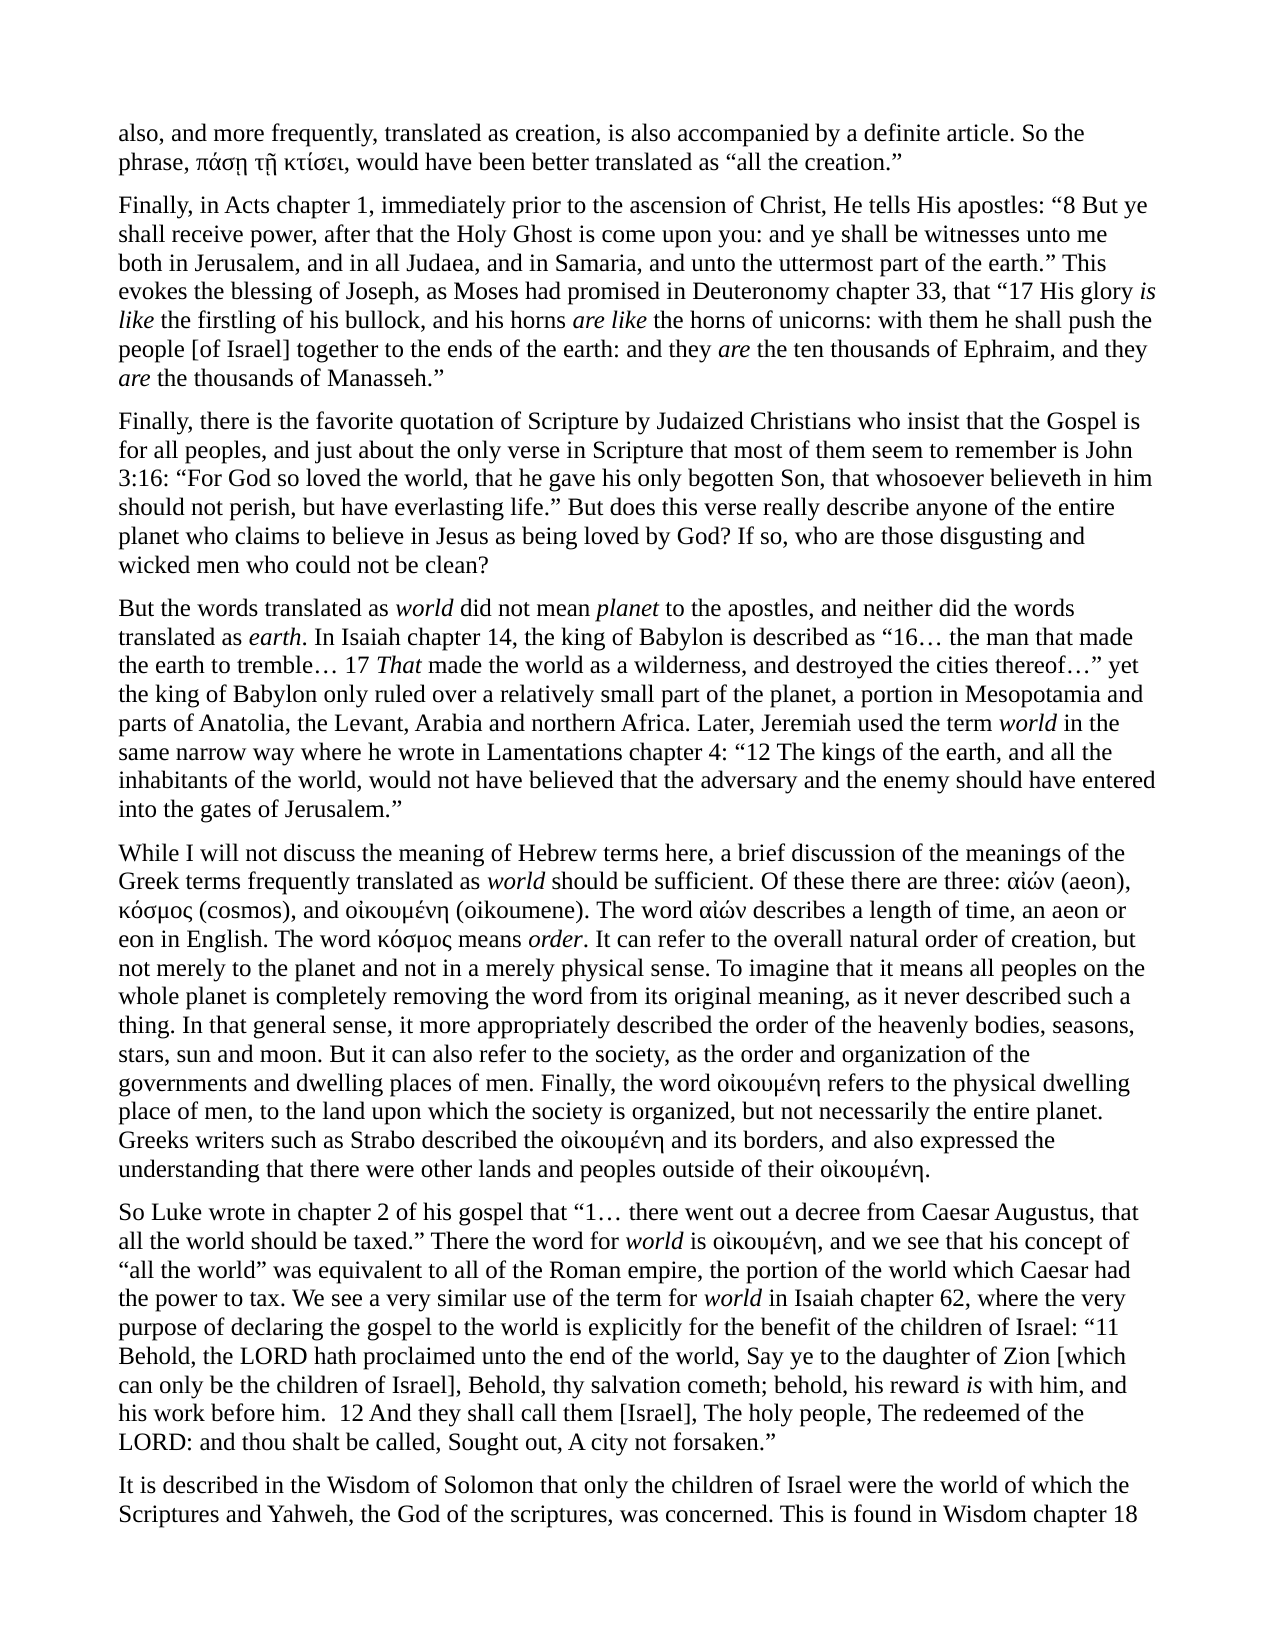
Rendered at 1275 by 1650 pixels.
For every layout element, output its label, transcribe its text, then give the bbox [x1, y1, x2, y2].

text So Luke wrote in chapter 2 of his gospel that “1… there went out a decree from Caesar Augustus, that all the world should be taxed.” There the word for world is οἰκουμένη, and we see that his concept of “all the world” was equivalent to all of the Roman empire, the portion of the world which Caesar had the power to tax. We see a very similar use of the term for world in Isaiah chapter 62, where the very purpose of declaring the gospel to the world is explicitly for the benefit of the children of Israel: “11 Behold, the LORD hath proclaimed unto the end of the world, Say ye to the daughter of Zion [which can only be the children of Israel], Behold, thy salvation cometh; behold, his reward is with him, and his work before him. 12 And they shall call them [Israel], The holy people, The redeemed of the LORD: and thou shalt be called, Sought out, A city not forsaken.” [118, 1197, 1157, 1456]
text also, and more frequently, translated as creation, is also accompanied by a definite article. So the phrase, πάσῃ τῇ κτίσει, would have been better translated as “all the creation.” [118, 118, 1157, 176]
text Finally, there is the favorite quotation of Scripture by Judaized Christians who insist that the Gospel is for all peoples, and just about the only verse in Scripture that most of them seem to remember is John 3:16: “For God so loved the world, that he gave his only begotten Son, that whosoever believeth in him should not perish, but have everlasting life.” But does this verse really describe anyone of the entire planet who claims to believe in Jesus as being loved by God? If so, who are those disgusting and wicked men who could not be clean? [118, 406, 1157, 578]
text But the words translated as world did not mean planet to the apostles, and neither did the words translated as earth. In Isaiah chapter 14, the king of Babylon is described as “16… the man that made the earth to tremble… 17 That made the world as a wilderness, and destroyed the cities thereof…” yet the king of Babylon only ruled over a relatively small part of the planet, a portion in Mesopotamia and parts of Anatolia, the Levant, Arabia and northern Africa. Later, Jeremiah used the term world in the same narrow way where he wrote in Lamentations chapter 4: “12 The kings of the earth, and all the inhabitants of the world, would not have believed that the adversary and the enemy should have entered into the gates of Jerusalem.” [118, 593, 1157, 823]
text While I will not discuss the meaning of Hebrew terms here, a brief discussion of the meanings of the Greek terms frequently translated as world should be sufficient. Of these there are three: αἰών (aeon), κόσμος (cosmos), and οἰκουμένη (oikoumene). The word αἰών describes a length of time, an aeon or eon in English. The word κόσμος means order. It can refer to the overall natural order of creation, but not merely to the planet and not in a merely physical sense. To imagine that it means all peoples on the whole planet is completely removing the word from its original meaning, as it never described such a thing. In that general sense, it more appropriately described the order of the heavenly bodies, seasons, stars, sun and moon. But it can also refer to the society, as the order and organization of the governments and dwelling places of men. Finally, the word οἰκουμένη refers to the physical dwelling place of men, to the land upon which the society is organized, but not necessarily the entire planet. Greeks writers such as Strabo described the οἰκουμένη and its borders, and also expressed the understanding that there were other lands and peoples outside of their οἰκουμένη. [118, 838, 1157, 1183]
text It is described in the Wisdom of Solomon that only the children of Israel were the world of which the Scriptures and Yahweh, the God of the scriptures, was concerned. This is found in Wisdom chapter 18 [118, 1471, 1157, 1528]
text Finally, in Acts chapter 1, immediately prior to the ascension of Christ, He tells His apostles: “8 But ye shall receive power, after that the Holy Ghost is come upon you: and ye shall be witnesses unto me both in Jerusalem, and in all Judaea, and in Samaria, and unto the uttermost part of the earth.” This evokes the blessing of Joseph, as Moses had promised in Deuteronomy chapter 33, that “17 His glory is like the firstling of his bullock, and his horns are like the horns of unicorns: with them he shall push the people [of Israel] together to the ends of the earth: and they are the ten thousands of Ephraim, and they are the thousands of Manasseh.” [118, 190, 1157, 391]
